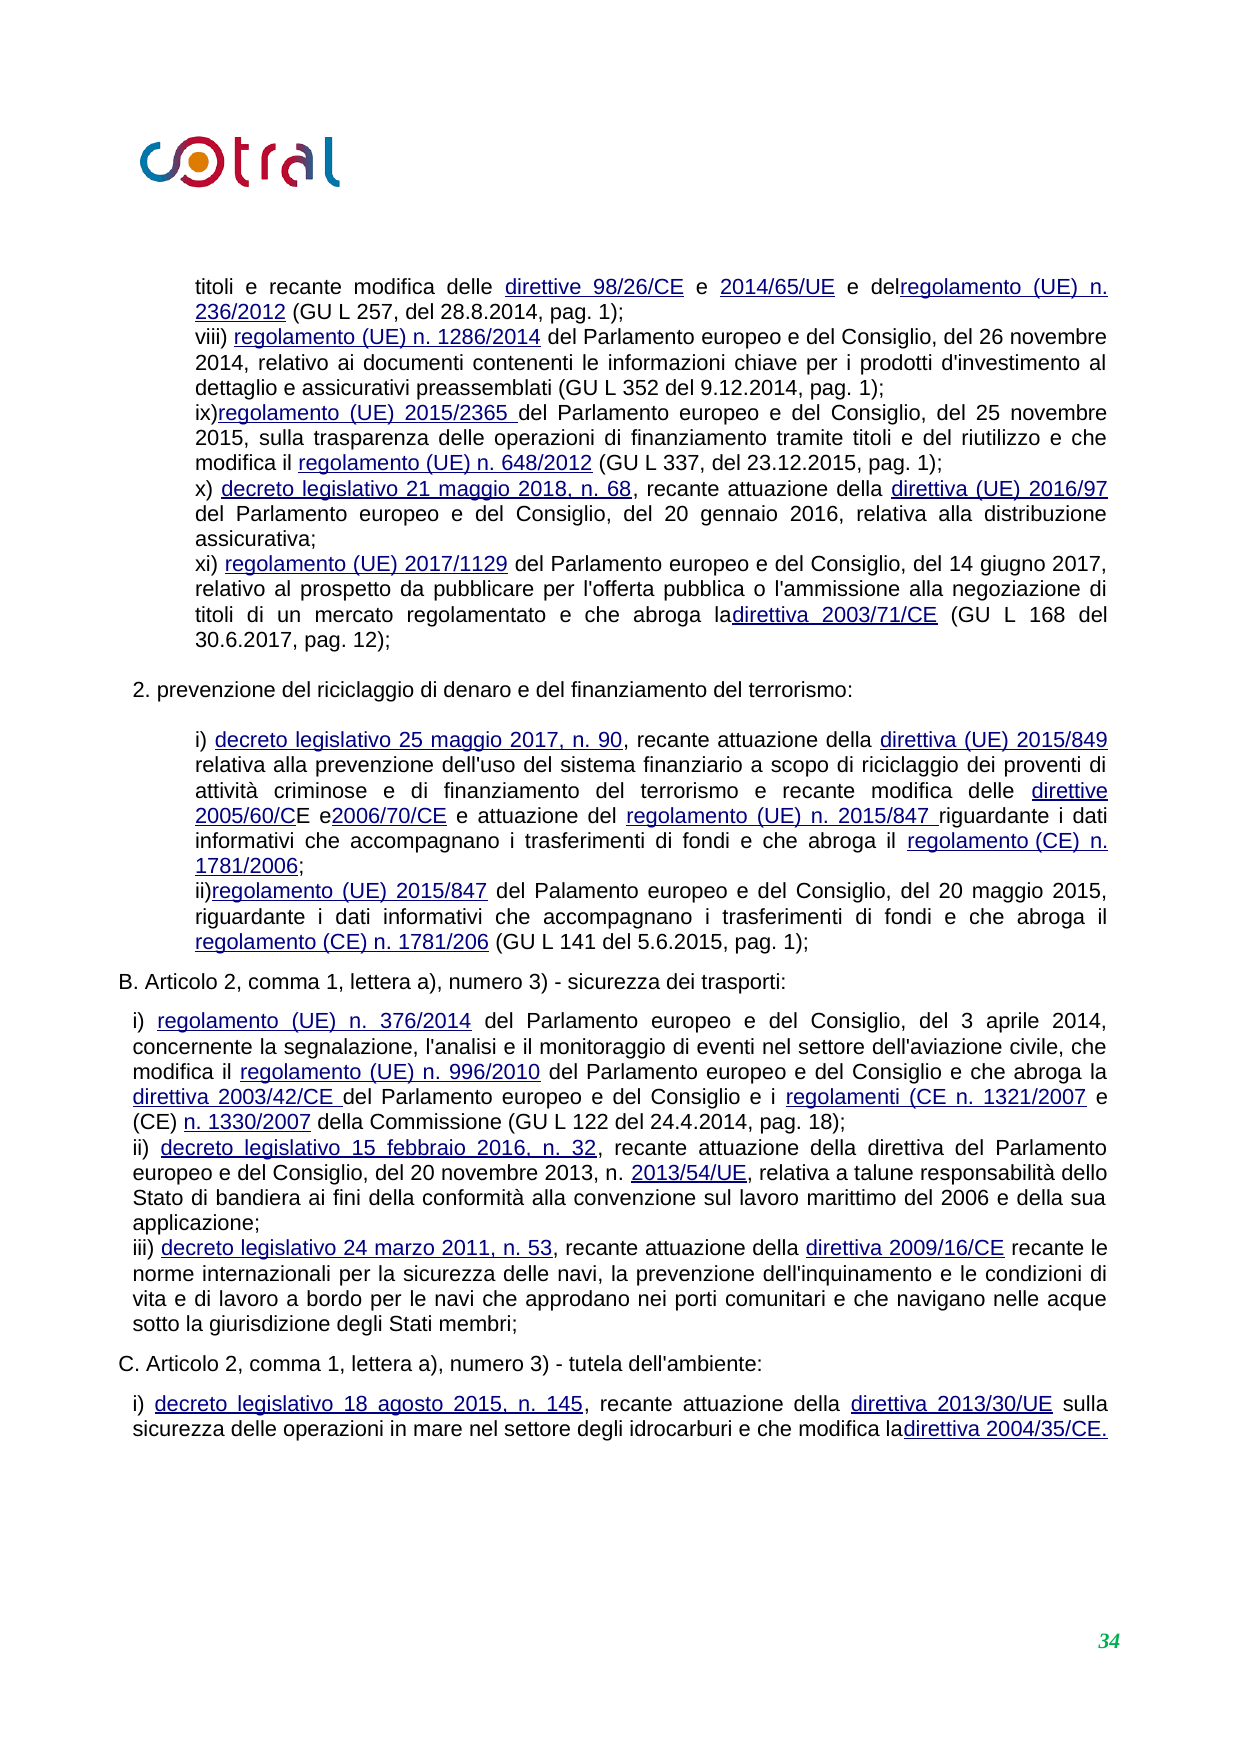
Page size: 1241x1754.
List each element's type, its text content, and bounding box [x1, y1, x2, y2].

text xi) regolamento (UE) 2017/1129 del Parlamento europeo e del Consiglio, del 14 giugno 2017, relativo al prospetto da pubblicare per l'offerta pubblica o l'ammissione alla negoziazione di titoli di un mercato regolamentato e che abroga ladirettiva 2003/71/CE (GU L 168 del 30.6.2017, pag. 12); [188, 551, 1114, 664]
text C. Articolo 2, comma 1, lettera a), numero 3) - tutela dell'ambiente: [118, 1348, 1122, 1378]
text i) decreto legislativo 18 agosto 2015, n. 145, recante attuazione della direttiva 2013/30/UE sulla sicurezza delle operazioni in mare nel settore degli idrocarburi e che modifica ladirettiva 2004/35/CE. [126, 1378, 1114, 1453]
text ix)regolamento (UE) 2015/2365 del Parlamento europeo e del Consiglio, del 25 novembre 2015, sulla trasparenza delle operazioni di finanziamento tramite titoli e del riutilizzo e che modifica il regolamento (UE) n. 648/2012 (GU L 337, del 23.12.2015, pag. 1); [188, 400, 1114, 475]
text iii) decreto legislativo 24 marzo 2011, n. 53, recante attuazione della direttiva 2009/16/CE recante le norme internazionali per la sicurezza delle navi, la prevenzione dell'inquinamento e le condizioni di vita e di lavoro a bordo per le navi che approdano nei porti comunitari e che navigano nelle acque sotto la giurisdizione degli Stati membri; [126, 1235, 1114, 1348]
text ii) decreto legislativo 15 febbraio 2016, n. 32, recante attuazione della direttiva del Parlamento europeo e del Consiglio, del 20 novembre 2013, n. 2013/54/UE, relativa a talune responsabilità dello Stato di bandiera ai fini della conformità alla convenzione sul lavoro marittimo del 2006 e della sua applicazione; [126, 1134, 1114, 1235]
text i) regolamento (UE) n. 376/2014 del Parlamento europeo e del Consiglio, del 3 aprile 2014, concernente la segnalazione, l'analisi e il monitoraggio di eventi nel settore dell'aviazione civile, che modifica il regolamento (UE) n. 996/2010 del Parlamento europeo e del Consiglio e che abroga la direttiva 2003/42/CE del Parlamento europeo e del Consiglio e i regolamenti (CE n. 1321/2007 e (CE) n. 1330/2007 della Commissione (GU L 122 del 24.4.2014, pag. 18); [126, 996, 1114, 1134]
text i) decreto legislativo 25 maggio 2017, n. 90, recante attuazione della direttiva (UE) 2015/849 relativa alla prevenzione dell'uso del sistema finanziario a scopo di riciclaggio dei proventi di attività criminose e di finanziamento del terrorismo e recante modifica delle direttive 2005/60/CE e2006/70/CE e attuazione del regolamento (UE) n. 2015/847 riguardante i dati informativi che accompagnano i trasferimenti di fondi e che abroga il regolamento (CE) n. 1781/2006; [188, 714, 1114, 878]
text 2. prevenzione del riciclaggio di denaro e del finanziamento del terrorismo: [126, 664, 1114, 714]
text ii)regolamento (UE) 2015/847 del Palamento europeo e del Consiglio, del 20 maggio 2015, riguardante i dati informativi che accompagnano i trasferimenti di fondi e che abroga il regolamento (CE) n. 1781/206 (GU L 141 del 5.6.2015, pag. 1); [188, 878, 1114, 966]
text viii) regolamento (UE) n. 1286/2014 del Parlamento europeo e del Consiglio, del 26 novembre 2014, relativo ai documenti contenenti le informazioni chiave per i prodotti d'investimento al dettaglio e assicurativi preassemblati (GU L 352 del 9.12.2014, pag. 1); [188, 324, 1114, 400]
text B. Articolo 2, comma 1, lettera a), numero 3) - sicurezza dei trasporti: [118, 966, 1122, 996]
text x) decreto legislativo 21 maggio 2018, n. 68, recante attuazione della direttiva (UE) 2016/97 del Parlamento europeo e del Consiglio, del 20 gennaio 2016, relativa alla distribuzione assicurativa; [188, 475, 1114, 551]
text titoli e recante modifica delle direttive 98/26/CE e 2014/65/UE e delregolamento (UE) n. 236/2012 (GU L 257, del 28.8.2014, pag. 1); [188, 261, 1114, 324]
